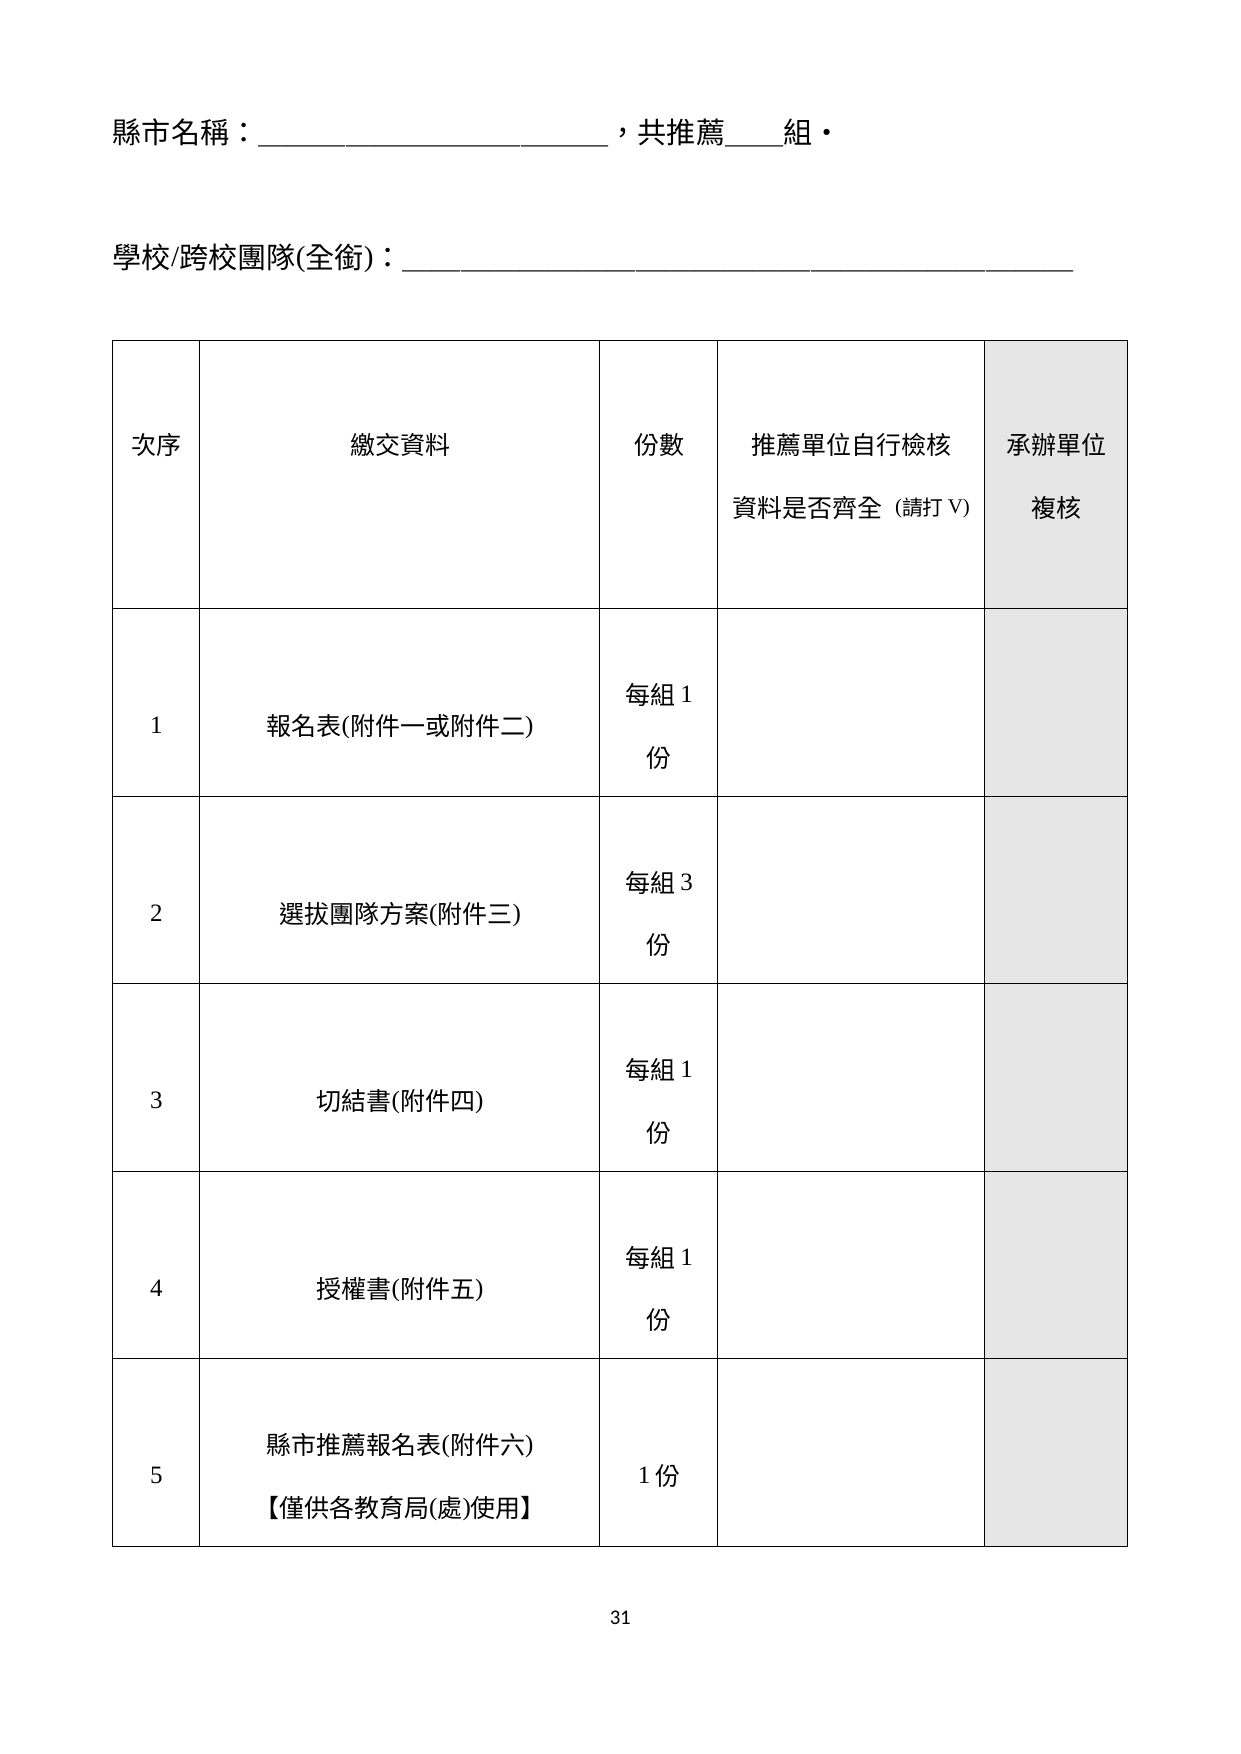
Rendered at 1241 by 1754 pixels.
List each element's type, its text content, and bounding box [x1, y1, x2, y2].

table_cell 縣市推薦報名表(附件六) 【僅供各教育局(處)使用】 [200, 1359, 599, 1546]
table_header 繳交資料 [200, 341, 599, 608]
text 縣市名稱：＿＿＿＿＿＿＿＿＿＿＿＿，共推薦＿＿組‧ [112, 89, 1128, 152]
table_cell [718, 1359, 984, 1546]
table_cell 1份 [600, 1359, 717, 1546]
table_header 推薦單位自行檢核 資料是否齊全 (請打V) [718, 341, 984, 608]
table_cell [718, 984, 984, 1171]
table_header 次序 [113, 341, 199, 608]
table_cell [985, 1172, 1127, 1358]
table_cell [718, 1172, 984, 1358]
table_cell [985, 609, 1127, 796]
table_cell 每組3份 [600, 797, 717, 983]
table_cell 選拔團隊方案(附件三) [200, 797, 599, 983]
table_cell 4 [113, 1172, 199, 1358]
table_cell 5 [113, 1359, 199, 1546]
table_cell 報名表(附件一或附件二) [200, 609, 599, 796]
table_cell 每組1份 [600, 984, 717, 1171]
table_cell [985, 797, 1127, 983]
table_cell [718, 609, 984, 796]
table_header 承辦單位 複核 [985, 341, 1127, 608]
table_cell [985, 1359, 1127, 1546]
table_cell 每組1份 [600, 1172, 717, 1358]
table_cell 每組1份 [600, 609, 717, 796]
table_cell [718, 797, 984, 983]
table_cell 授權書(附件五) [200, 1172, 599, 1358]
table_cell 3 [113, 984, 199, 1171]
table_cell 1 [113, 609, 199, 796]
text 學校/跨校團隊(全銜)：＿＿＿＿＿＿＿＿＿＿＿＿＿＿＿＿＿＿＿＿＿＿＿ [112, 214, 1128, 277]
table_cell 切結書(附件四) [200, 984, 599, 1171]
table_header 份數 [600, 341, 717, 608]
table_cell [985, 984, 1127, 1171]
table_cell 2 [113, 797, 199, 983]
